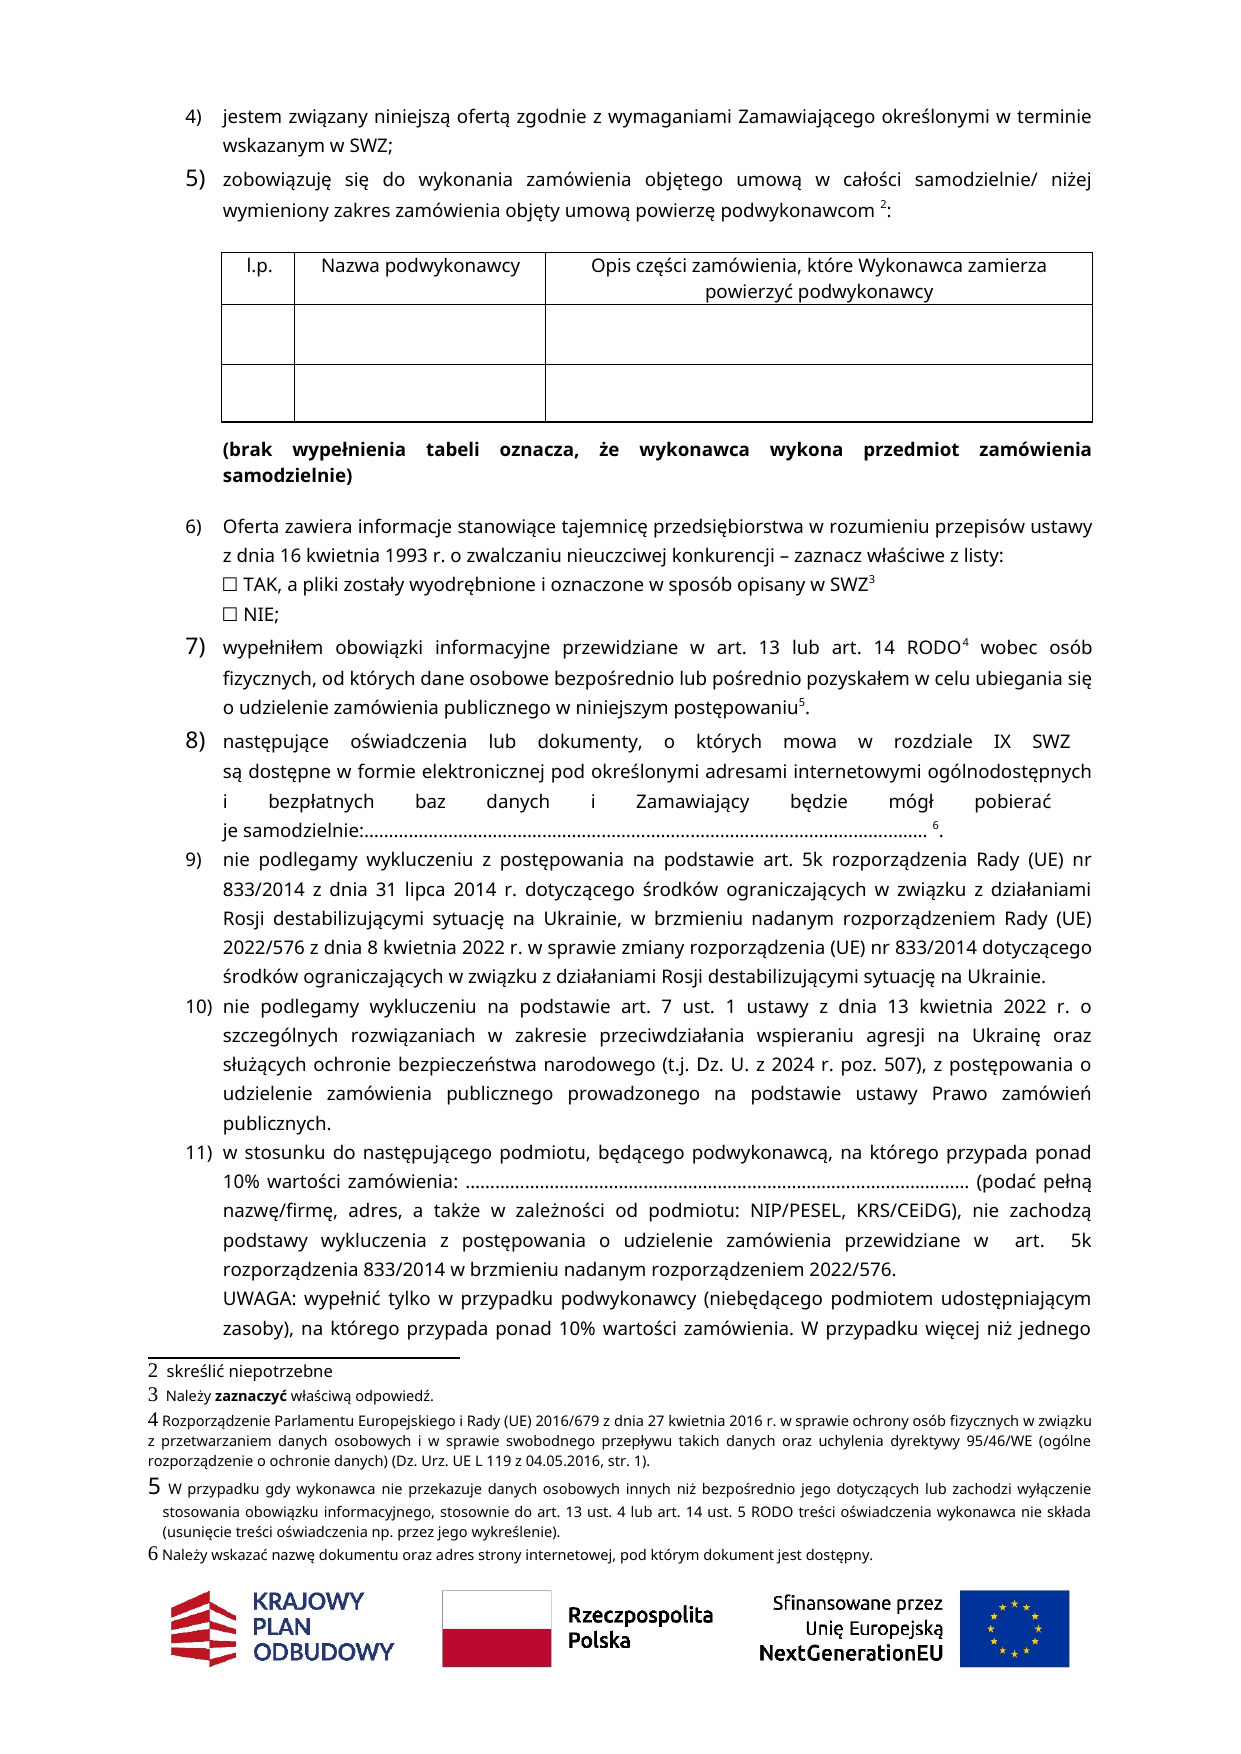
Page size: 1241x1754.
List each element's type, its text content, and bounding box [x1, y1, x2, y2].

table_cell [295, 305, 545, 364]
table_cell [222, 305, 294, 364]
table_cell [295, 365, 545, 421]
table_cell [546, 305, 1092, 364]
table_header Opis części zamówienia, które Wykonawca zamierza powierzyć podwykonawcy [546, 253, 1092, 304]
text ☐ NIE; [221, 601, 1093, 626]
list nie podlegamy wykluczeniu z postępowania na podstawie art. 5k rozporządzenia Rady (UE) nr 833/2014 z dnia 31 lipca 2014 r. dotyczącego środków ograniczających w związku z działaniami Rosji destabilizującymi sytuację na Ukrainie, w brzmieniu nadanym rozporządzeniem Rady (UE) 2022/576 z dnia 8 kwietnia 2022 r. w sprawie zmiany rozporządzenia (UE) nr 833/2014 dotyczącego środków ograniczających w związku z działaniami Rosji destabilizującymi sytuację na Ukrainie. [185, 847, 1093, 989]
text (brak wypełnienia tabeli oznacza, że wykonawca wykona przedmiot zamówienia samodzielnie) [223, 437, 1093, 488]
list zobowiązuję się do wykonania zamówienia objętego umową w całości samodzielnie/ niżej wymieniony zakres zamówienia objęty umową powierzę podwykonawcom : [185, 162, 1093, 222]
text ☐ TAK, a pliki zostały wyodrębnione i oznaczone w sposób opisany w SWZ [221, 572, 1093, 597]
list skreślić niepotrzebne [148, 1358, 1093, 1382]
table_cell [222, 365, 294, 421]
text UWAGA: wypełnić tylko w przypadku podwykonawcy (niebędącego podmiotem udostępniającym zasoby), na którego przypada ponad 10% wartości zamówienia. W przypadku więcej niż jednego [223, 1286, 1093, 1340]
list Oferta zawiera informacje stanowiące tajemnicę przedsiębiorstwa w rozumieniu przepisów ustawy z dnia 16 kwietnia 1993 r. o zwalczaniu nieuczciwej konkurencji – zaznacz właściwe z listy: [185, 513, 1093, 568]
list W przypadku gdy wykonawca nie przekazuje danych osobowych innych niż bezpośrednio jego dotyczących lub zachodzi wyłączenie stosowania obowiązku informacyjnego, stosownie do art. 13 ust. 4 lub art. 14 ust. 5 RODO treści oświadczenia wykonawca nie składa (usunięcie treści oświadczenia np. przez jego wykreślenie). [148, 1470, 1093, 1541]
list nie podlegamy wykluczeniu na podstawie art. 7 ust. 1 ustawy z dnia 13 kwietnia 2022 r. o szczególnych rozwiązaniach w zakresie przeciwdziałania wspieraniu agresji na Ukrainę oraz służących ochronie bezpieczeństwa narodowego (t.j. Dz. U. z 2024 r. poz. 507), z postępowania o udzielenie zamówienia publicznego prowadzonego na podstawie ustawy Prawo zamówień publicznych. [185, 993, 1093, 1136]
table_cell [546, 365, 1092, 421]
list następujące oświadczenia lub dokumenty, o których mowa w rozdziale IX SWZ są dostępne w formie elektronicznej pod określonymi adresami internetowymi ogólnodostępnych i bezpłatnych baz danych i Zamawiający będzie mógł pobierać je samodzielnie:……………………………………………………………………………………………..……. . [185, 724, 1093, 843]
list w stosunku do następującego podmiotu, będącego podwykonawcą, na którego przypada ponad 10% wartości zamówienia: ………………………………………………………………………………………… (podać pełną nazwę/firmę, adres, a także w zależności od podmiotu: NIP/PESEL, KRS/CEiDG), nie zachodzą podstawy wykluczenia z postępowania o udzielenie zamówienia przewidziane w art. 5k rozporządzenia 833/2014 w brzmieniu nadanym rozporządzeniem 2022/576. [185, 1139, 1093, 1282]
text Należy zaznaczyć właściwą odpowiedź. [148, 1382, 1093, 1406]
list jestem związany niniejszą ofertą zgodnie z wymaganiami Zamawiającego określonymi w terminie wskazanym w SWZ; [185, 103, 1093, 158]
list wypełniłem obowiązki informacyjne przewidziane w art. 13 lub art. 14 RODO wobec osób fizycznych, od których dane osobowe bezpośrednio lub pośrednio pozyskałem w celu ubiegania się o udzielenie zamówienia publicznego w niniejszym postępowaniu. [185, 630, 1093, 720]
list Należy wskazać nazwę dokumentu oraz adres strony internetowej, pod którym dokument jest dostępny. [148, 1541, 1093, 1565]
list Rozporządzenie Parlamentu Europejskiego i Rady (UE) 2016/679 z dnia 27 kwietnia 2016 r. w sprawie ochrony osób fizycznych w związku z przetwarzaniem danych osobowych i w sprawie swobodnego przepływu takich danych oraz uchylenia dyrektywy 95/46/WE (ogólne rozporządzenie o ochronie danych) (Dz. Urz. UE L 119 z 04.05.2016, str. 1). [148, 1406, 1093, 1470]
table_header l.p. [222, 253, 294, 304]
table_header Nazwa podwykonawcy [295, 253, 545, 304]
